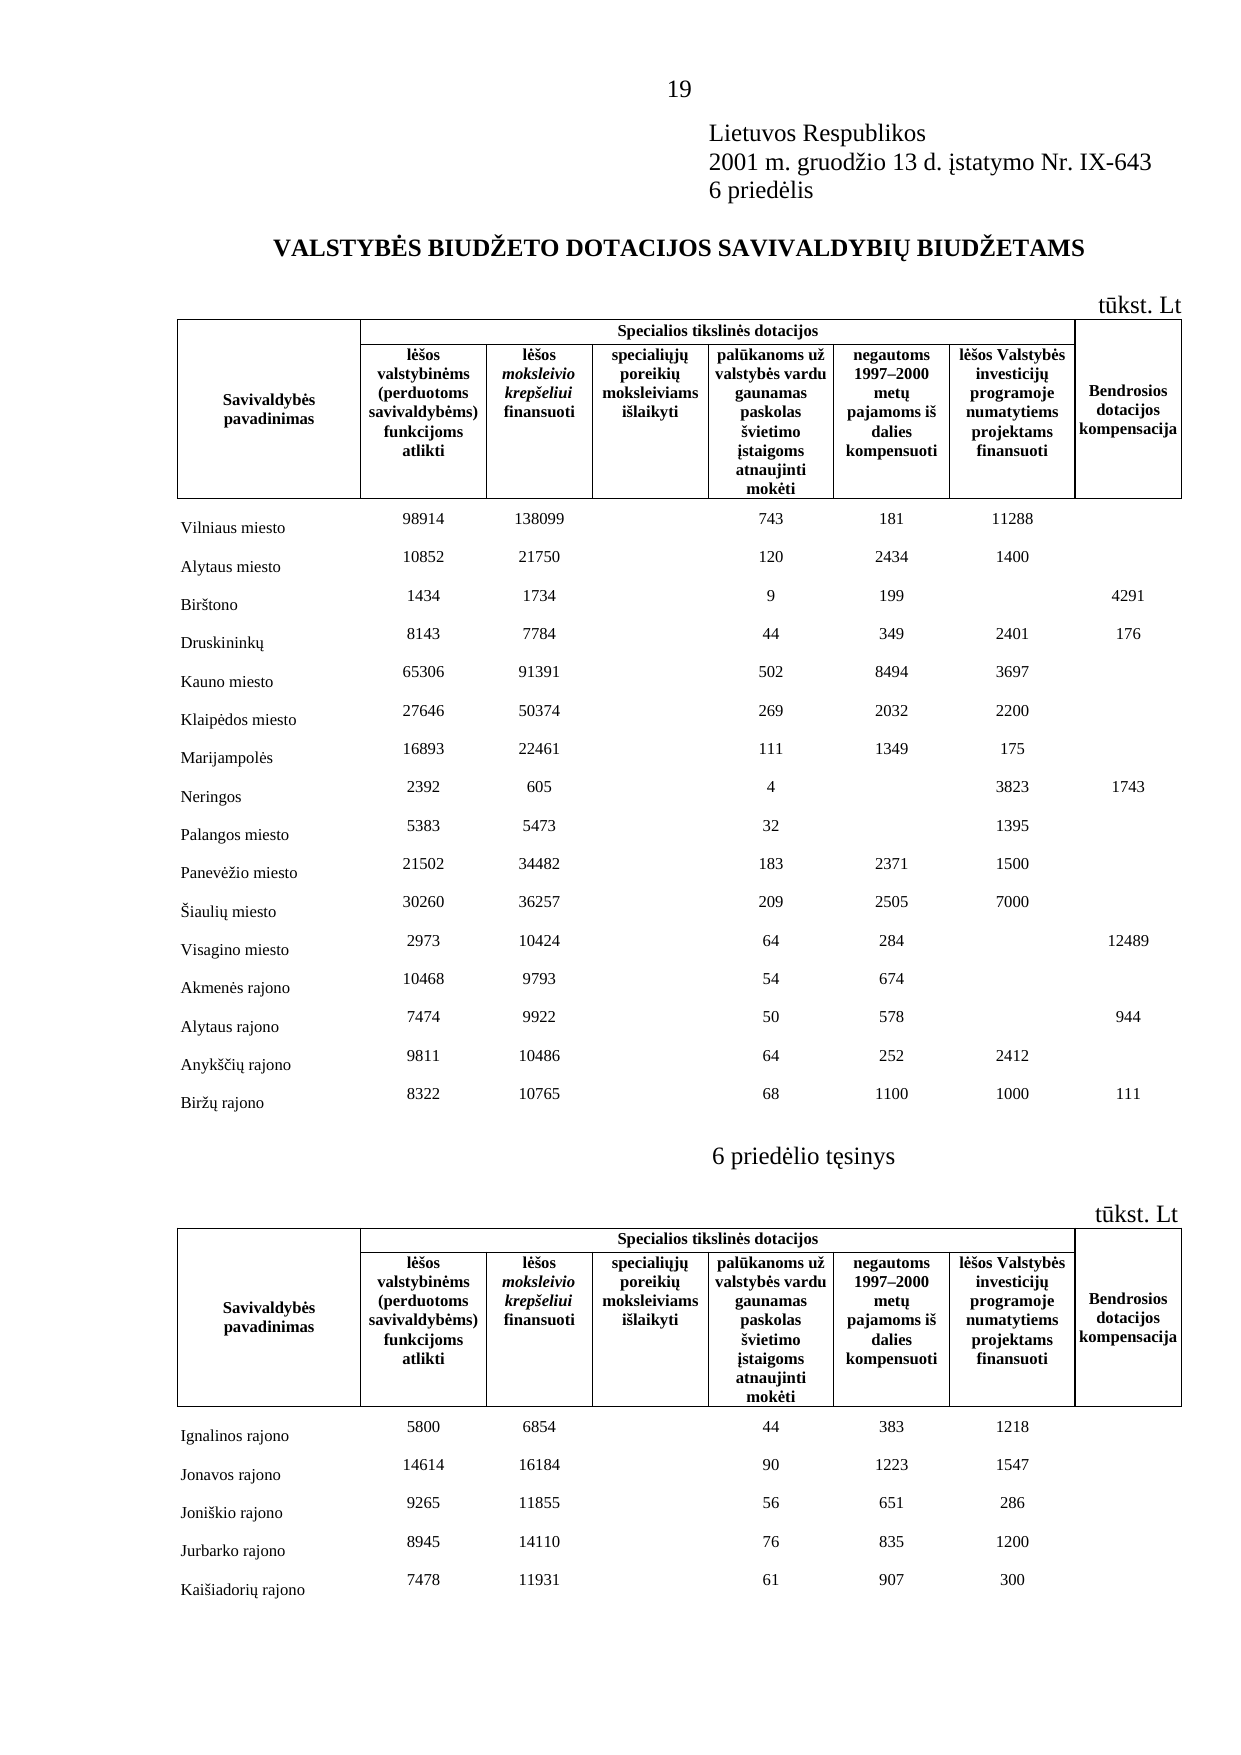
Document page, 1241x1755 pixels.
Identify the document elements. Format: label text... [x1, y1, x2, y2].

table_cell 36257 [486, 883, 592, 921]
table_cell [1075, 1522, 1181, 1560]
table_cell [592, 691, 708, 729]
table_cell 9265 [361, 1484, 486, 1522]
table_cell Kauno miesto [177, 653, 361, 691]
table_cell 835 [834, 1522, 949, 1560]
table_cell Palangos miesto [177, 806, 361, 844]
table_cell [1075, 883, 1181, 921]
table_cell [592, 959, 708, 997]
table_cell 10852 [361, 538, 486, 576]
table_cell 1500 [949, 844, 1075, 882]
table_cell 5473 [486, 806, 592, 844]
table_cell 176 [1075, 614, 1181, 652]
table_cell [949, 998, 1075, 1036]
table_cell 9811 [361, 1036, 486, 1074]
table_cell 2371 [834, 844, 949, 882]
table_cell 7000 [949, 883, 1075, 921]
table_cell 502 [708, 653, 833, 691]
table_cell [592, 1445, 708, 1484]
table_cell 6854 [486, 1407, 592, 1445]
table_cell Bendrosios dotacijos kompensacija [1076, 1229, 1181, 1406]
table_cell [949, 576, 1075, 614]
table_cell 2392 [361, 768, 486, 806]
table_cell 209 [708, 883, 833, 921]
table_cell 34482 [486, 844, 592, 882]
table_cell 1547 [949, 1445, 1075, 1484]
table_cell 284 [834, 921, 949, 959]
table_cell 252 [834, 1036, 949, 1074]
table_cell palūkanoms už valstybės vardu gaunamas paskolas švietimo įstaigoms atnaujinti mokėti [709, 345, 833, 498]
table_cell 50374 [486, 691, 592, 729]
table_cell [1075, 1560, 1181, 1599]
table_cell 1395 [949, 806, 1075, 844]
table_cell 1434 [361, 576, 486, 614]
text Lietuvos Respublikos [177, 118, 1181, 147]
table_cell [1075, 653, 1181, 691]
table_cell [592, 729, 708, 767]
table_cell [592, 653, 708, 691]
table_cell 199 [834, 576, 949, 614]
table_cell 3697 [949, 653, 1075, 691]
table_cell Visagino miesto [177, 921, 361, 959]
table_cell 286 [949, 1484, 1075, 1522]
text tūkst. Lt [177, 291, 1181, 319]
text 6 priedėlis [177, 176, 1181, 204]
table_cell 9793 [486, 959, 592, 997]
table_cell [592, 1036, 708, 1074]
text 2001 m. gruodžio 13 d. įstatymo Nr. IX-643 [177, 147, 1181, 176]
table_cell 32 [708, 806, 833, 844]
table_cell [592, 768, 708, 806]
table_cell [592, 576, 708, 614]
text VALSTYBĖS BIUDŽETO DOTACIJOS SAVIVALDYBIŲ BIUDŽETAMS [177, 233, 1181, 262]
table_cell 1223 [834, 1445, 949, 1484]
table_cell [592, 806, 708, 844]
table_cell 743 [708, 499, 833, 537]
table_cell 14110 [486, 1522, 592, 1560]
table_cell 5383 [361, 806, 486, 844]
table_cell Kaišiadorių rajono [177, 1560, 361, 1599]
table_cell 44 [708, 1407, 833, 1445]
table_cell 1200 [949, 1522, 1075, 1560]
table_cell 90 [708, 1445, 833, 1484]
table_cell 7478 [361, 1560, 486, 1599]
table_cell 9922 [486, 998, 592, 1036]
table_cell 65306 [361, 653, 486, 691]
table_cell [592, 921, 708, 959]
table_cell 4 [708, 768, 833, 806]
table_cell 11855 [486, 1484, 592, 1522]
table_cell 3823 [949, 768, 1075, 806]
table_cell 7474 [361, 998, 486, 1036]
table_cell 8494 [834, 653, 949, 691]
table_cell [592, 1407, 708, 1445]
table_cell [592, 883, 708, 921]
table_cell 27646 [361, 691, 486, 729]
table_cell 1734 [486, 576, 592, 614]
table_cell 54 [708, 959, 833, 997]
table_cell 7784 [486, 614, 592, 652]
table_cell 56 [708, 1484, 833, 1522]
table_cell 944 [1075, 998, 1181, 1036]
table_cell [592, 538, 708, 576]
table_cell Specialios tikslinės dotacijos [361, 1229, 1074, 1252]
table_cell 9 [708, 576, 833, 614]
table_cell 64 [708, 921, 833, 959]
table_cell 907 [834, 1560, 949, 1599]
table_cell 11288 [949, 499, 1075, 537]
table_cell 10468 [361, 959, 486, 997]
table_cell Akmenės rajono [177, 959, 361, 997]
table_cell 21750 [486, 538, 592, 576]
table_cell Jonavos rajono [177, 1445, 361, 1484]
table_cell 2032 [834, 691, 949, 729]
table_cell 68 [708, 1074, 833, 1112]
table_cell 651 [834, 1484, 949, 1522]
table_cell 2505 [834, 883, 949, 921]
table_cell [592, 844, 708, 882]
table_cell 4291 [1075, 576, 1181, 614]
table_cell 111 [1075, 1074, 1181, 1112]
table_cell 183 [708, 844, 833, 882]
table_cell negautoms 1997–2000 metų pajamoms iš dalies kompensuoti [834, 1253, 949, 1406]
table_cell 1400 [949, 538, 1075, 576]
table_cell Biržų rajono [177, 1074, 361, 1112]
table_cell [1075, 1407, 1181, 1445]
table_cell specialiųjų poreikių moksleiviams išlaikyti [593, 1253, 708, 1406]
table_cell 50 [708, 998, 833, 1036]
table_cell 8322 [361, 1074, 486, 1112]
table_cell 10486 [486, 1036, 592, 1074]
table_cell Neringos [177, 768, 361, 806]
table_cell 61 [708, 1560, 833, 1599]
table_cell [1075, 844, 1181, 882]
table_cell [1075, 1036, 1181, 1074]
table_cell 2412 [949, 1036, 1075, 1074]
table_cell 64 [708, 1036, 833, 1074]
table_cell 22461 [486, 729, 592, 767]
table_cell [834, 768, 949, 806]
table_cell 2401 [949, 614, 1075, 652]
table_cell [949, 921, 1075, 959]
table_cell 300 [949, 1560, 1075, 1599]
table_cell 138099 [486, 499, 592, 537]
table_cell [592, 1074, 708, 1112]
table_cell [592, 499, 708, 537]
table_cell lėšos valstybinėms (perduotoms savivaldybėms) funkcijoms atlikti [361, 1253, 486, 1406]
table_cell 1743 [1075, 768, 1181, 806]
table_cell [1075, 1484, 1181, 1522]
table_cell 16893 [361, 729, 486, 767]
table_cell 1000 [949, 1074, 1075, 1112]
table_cell 12489 [1075, 921, 1181, 959]
table_cell Birštono [177, 576, 361, 614]
table_cell Ignalinos rajono [177, 1407, 361, 1445]
table_cell 578 [834, 998, 949, 1036]
table_cell 2973 [361, 921, 486, 959]
table_cell 111 [708, 729, 833, 767]
table_cell 44 [708, 614, 833, 652]
table_cell 2434 [834, 538, 949, 576]
table_cell 30260 [361, 883, 486, 921]
table_cell lėšos Valstybės investicijų programoje numatytiems projektams finansuoti [950, 345, 1074, 498]
table_cell Šiaulių miesto [177, 883, 361, 921]
table_cell 269 [708, 691, 833, 729]
table_cell 6 priedėlio tęsinys tūkst. Lt [177, 1113, 1181, 1227]
table_cell Panevėžio miesto [177, 844, 361, 882]
table_cell Druskininkų [177, 614, 361, 652]
table_cell [1075, 499, 1181, 537]
table_cell [592, 1522, 708, 1560]
table_cell 383 [834, 1407, 949, 1445]
table_cell Savivaldybės pavadinimas [178, 1229, 360, 1406]
table_cell [1075, 538, 1181, 576]
table_cell [592, 614, 708, 652]
table_cell 120 [708, 538, 833, 576]
table_cell 1349 [834, 729, 949, 767]
table_cell [1075, 691, 1181, 729]
table_cell Alytaus miesto [177, 538, 361, 576]
table_cell 5800 [361, 1407, 486, 1445]
table_cell [834, 806, 949, 844]
table_cell [1075, 729, 1181, 767]
table_cell 98914 [361, 499, 486, 537]
table_cell Marijampolės [177, 729, 361, 767]
table_header Bendrosios dotacijos kompensacija [1076, 320, 1181, 498]
table_cell Jurbarko rajono [177, 1522, 361, 1560]
table_cell Anykščių rajono [177, 1036, 361, 1074]
table_cell 349 [834, 614, 949, 652]
table_cell 175 [949, 729, 1075, 767]
table_cell 14614 [361, 1445, 486, 1484]
table_cell Alytaus rajono [177, 998, 361, 1036]
table_cell 8945 [361, 1522, 486, 1560]
table_cell lėšos moksleivio krepšeliui finansuoti [487, 1253, 592, 1406]
table_header Specialios tikslinės dotacijos [361, 320, 1074, 344]
table_cell 2200 [949, 691, 1075, 729]
table_cell 91391 [486, 653, 592, 691]
table_cell 181 [834, 499, 949, 537]
table_cell Joniškio rajono [177, 1484, 361, 1522]
table_cell 21502 [361, 844, 486, 882]
table_cell 76 [708, 1522, 833, 1560]
table_cell Vilniaus miesto [177, 499, 361, 537]
table_cell lėšos Valstybės investicijų programoje numatytiems projektams finansuoti [950, 1253, 1074, 1406]
table_cell 1100 [834, 1074, 949, 1112]
table_cell [592, 1560, 708, 1599]
table_cell negautoms 1997–2000 metų pajamoms iš dalies kompensuoti [834, 345, 949, 498]
table_cell 16184 [486, 1445, 592, 1484]
table_cell [1075, 806, 1181, 844]
table_cell [1075, 959, 1181, 997]
table_header Savivaldybės pavadinimas [178, 320, 360, 498]
table_cell 11931 [486, 1560, 592, 1599]
table_cell 10765 [486, 1074, 592, 1112]
table_cell [592, 998, 708, 1036]
table_cell Klaipėdos miesto [177, 691, 361, 729]
table_cell lėšos moksleivio krepšeliui finansuoti [487, 345, 592, 498]
table_cell 1218 [949, 1407, 1075, 1445]
table_cell 674 [834, 959, 949, 997]
table_cell 8143 [361, 614, 486, 652]
table_cell lėšos valstybinėms (perduotoms savivaldybėms) funkcijoms atlikti [361, 345, 486, 498]
table_cell [1075, 1445, 1181, 1484]
table_cell specialiųjų poreikių moksleiviams išlaikyti [593, 345, 708, 498]
table_cell palūkanoms už valstybės vardu gaunamas paskolas švietimo įstaigoms atnaujinti mokėti [709, 1253, 833, 1406]
table_cell [949, 959, 1075, 997]
table_cell [592, 1484, 708, 1522]
table_cell 10424 [486, 921, 592, 959]
table_cell 605 [486, 768, 592, 806]
